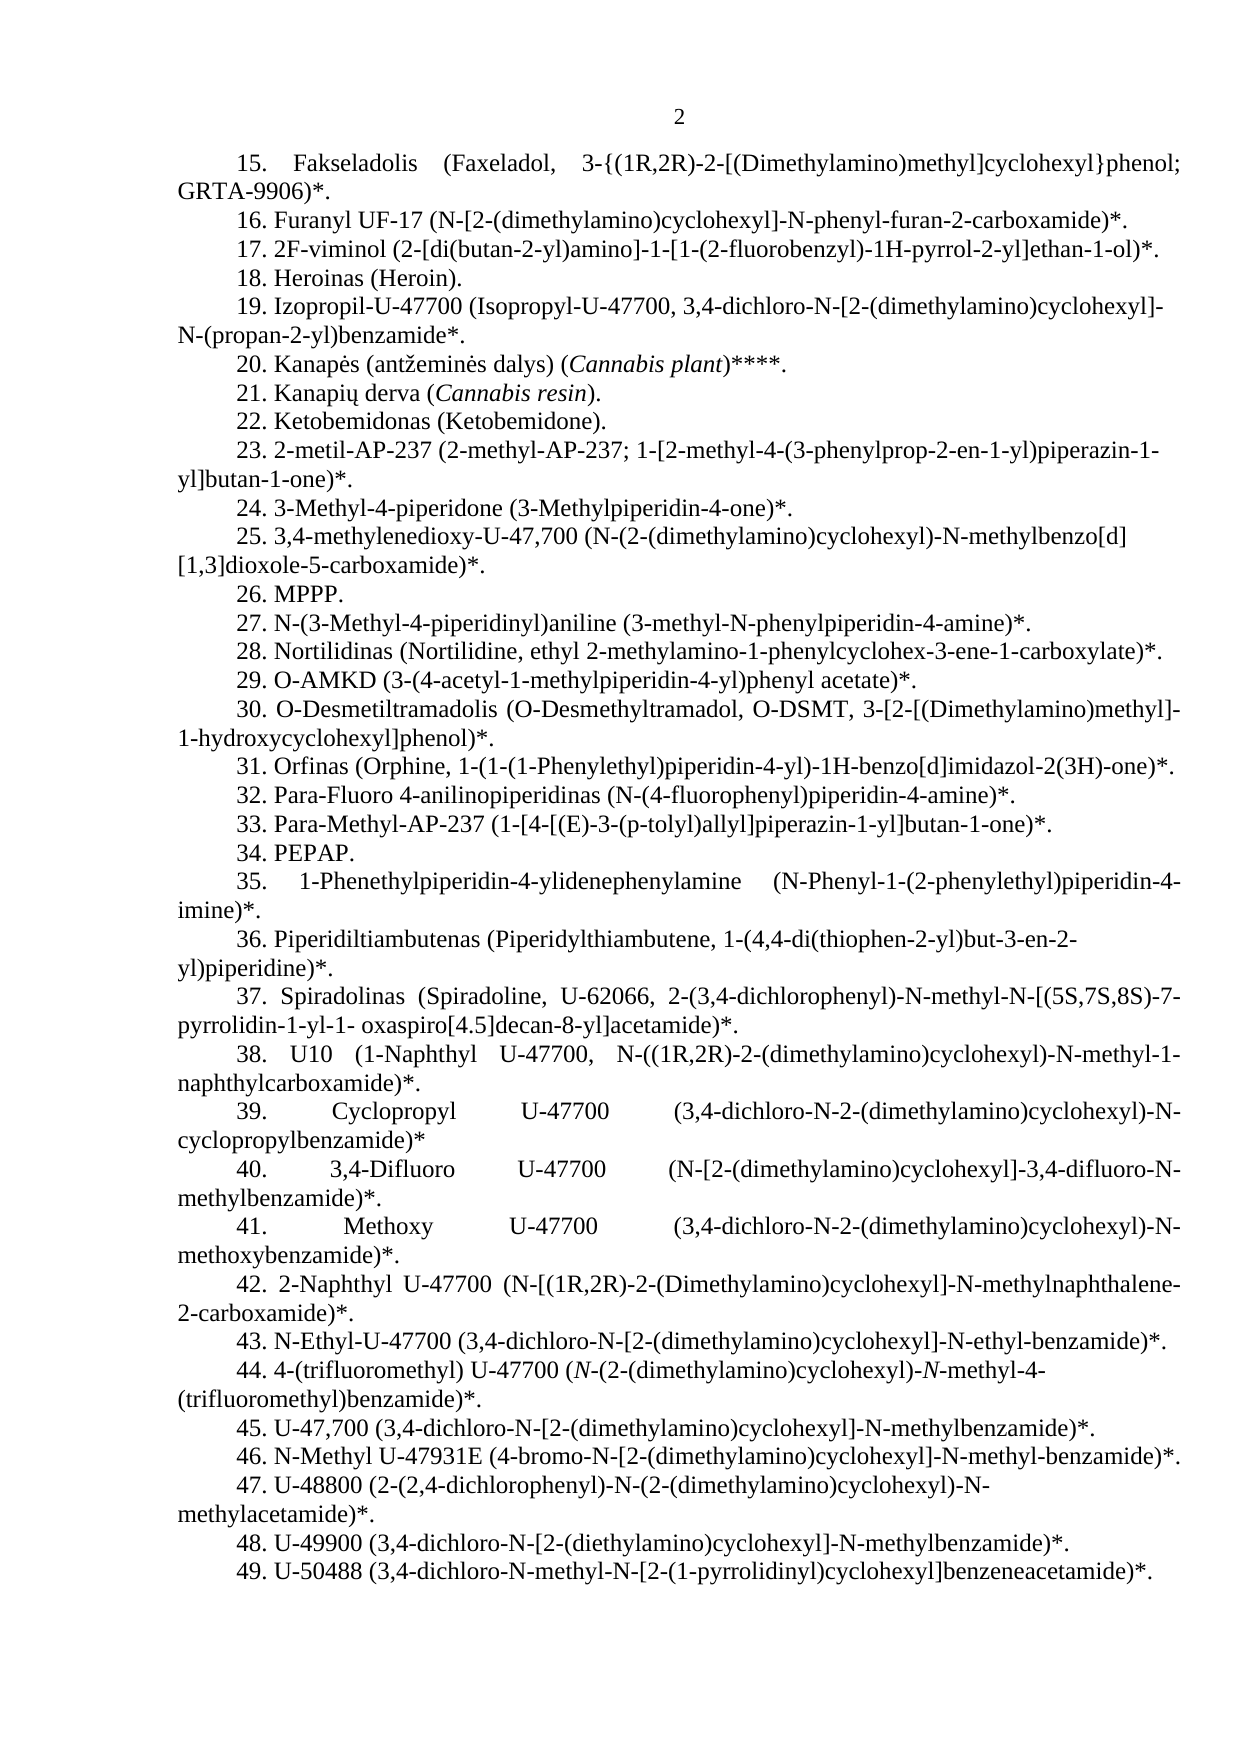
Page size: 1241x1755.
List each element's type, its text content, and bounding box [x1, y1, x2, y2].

text 42. 2-Naphthyl U-47700 (N-[(1R,2R)-2-(Dimethylamino)cyclohexyl]-N-methylnaphthalene-2-carboxamide)*. [177, 1269, 1181, 1326]
text 24. 3-Methyl-4-piperidone (3-Methylpiperidin-4-one)*. [177, 493, 1181, 521]
text 35. 1-Phenethylpiperidin-4-ylidenephenylamine (N-Phenyl-1-(2-phenylethyl)piperidin-4-imine)*. [177, 866, 1181, 924]
text 22. Ketobemidonas (Ketobemidone). [177, 406, 1181, 435]
text 17. 2F-viminol (2-[di(butan-2-yl)amino]-1-[1-(2-fluorobenzyl)-1H-pyrrol-2-yl]ethan-1-ol)*. [177, 234, 1181, 263]
text 23. 2-metil-AP-237 (2-methyl-AP-237; 1-[2-methyl-4-(3-phenylprop-2-en-1-yl)piperazin-1-yl]butan-1-one)*. [177, 435, 1181, 493]
text 29. O-AMKD (3-(4-acetyl-1-methylpiperidin-4-yl)phenyl acetate)*. [177, 665, 1181, 694]
text 46. N-Methyl U-47931E (4-bromo-N-[2-(dimethylamino)cyclohexyl]-N-methyl-benzamide)*. [177, 1441, 1181, 1470]
text 27. N-(3-Methyl-4-piperidinyl)aniline (3-methyl-N-phenylpiperidin-4-amine)*. [177, 608, 1181, 636]
text 38. U10 (1-Naphthyl U-47700, N-((1R,2R)-2-(dimethylamino)cyclohexyl)-N-methyl-1-naphthylcarboxamide)*. [177, 1039, 1181, 1096]
text 45. U-47,700 (3,4-dichloro-N-[2-(dimethylamino)cyclohexyl]-N-methylbenzamide)*. [177, 1413, 1181, 1441]
text 41. Methoxy U-47700 (3,4-dichloro-N-2-(dimethylamino)cyclohexyl)-N-methoxybenzamide)*. [177, 1211, 1181, 1269]
text 40. 3,4-Difluoro U-47700 (N-[2-(dimethylamino)cyclohexyl]-3,4-difluoro-N-methylbenzamide)*. [177, 1154, 1181, 1211]
text 34. PEPAP. [177, 838, 1181, 866]
text 36. Piperidiltiambutenas (Piperidylthiambutene, 1-(4,4-di(thiophen-2-yl)but-3-en-2-yl)piperidine)*. [177, 924, 1181, 981]
text 49. U-50488 (3,4-dichloro-N-methyl-N-[2-(1-pyrrolidinyl)cyclohexyl]benzeneacetamide)*. [177, 1556, 1181, 1585]
text 32. Para-Fluoro 4-anilinopiperidinas (N-(4-fluorophenyl)piperidin-4-amine)*. [177, 780, 1181, 809]
text 26. MPPP. [177, 579, 1181, 608]
text 31. Orfinas (Orphine, 1-(1-(1-Phenylethyl)piperidin-4-yl)-1H-benzo[d]imidazol-2(3H)-one)*. [177, 751, 1181, 780]
text 21. Kanapių derva (Cannabis resin). [177, 378, 1181, 406]
text 16. Furanyl UF-17 (N-[2-(dimethylamino)cyclohexyl]-N-phenyl-furan-2-carboxamide)*. [177, 205, 1181, 234]
text 20. Kanapės (antžeminės dalys) (Cannabis plant)****. [177, 349, 1181, 378]
text 44. 4-(trifluoromethyl) U-47700 (N-(2-(dimethylamino)cyclohexyl)-N-methyl-4-(trifluoromethyl)benzamide)*. [177, 1355, 1181, 1413]
text 37. Spiradolinas (Spiradoline, U-62066, 2-(3,4-dichlorophenyl)-N-methyl-N-[(5S,7S,8S)-7-pyrrolidin-1-yl-1- oxaspiro[4.5]decan-8-yl]acetamide)*. [177, 981, 1181, 1039]
text 25. 3,4-methylenedioxy-U-47,700 (N-(2-(dimethylamino)cyclohexyl)-N-methylbenzo[d][1,3]dioxole-5-carboxamide)*. [177, 521, 1181, 579]
text 48. U-49900 (3,4-dichloro-N-[2-(diethylamino)cyclohexyl]-N-methylbenzamide)*. [177, 1528, 1181, 1556]
text 15. Fakseladolis (Faxeladol, 3-{(1R,2R)-2-[(Dimethylamino)methyl]cyclohexyl}phenol; GRTA-9906)*. [177, 148, 1181, 205]
text 43. N-Ethyl-U-47700 (3,4-dichloro-N-[2-(dimethylamino)cyclohexyl]-N-ethyl-benzamide)*. [177, 1326, 1181, 1355]
text 47. U-48800 (2-(2,4-dichlorophenyl)-N-(2-(dimethylamino)cyclohexyl)-N-methylacetamide)*. [177, 1470, 1181, 1528]
text 39. Cyclopropyl U-47700 (3,4-dichloro-N-2-(dimethylamino)cyclohexyl)-N-cyclopropylbenzamide)* [177, 1096, 1181, 1154]
text 33. Para-Methyl-AP-237 (1-[4-[(E)-3-(p-tolyl)allyl]piperazin-1-yl]butan-1-one)*. [177, 809, 1181, 838]
text 18. Heroinas (Heroin). [177, 263, 1181, 291]
text 19. Izopropil-U-47700 (Isopropyl-U-47700, 3,4-dichloro-N-[2-(dimethylamino)cyclohexyl]-N-(propan-2-yl)benzamide*. [177, 291, 1181, 349]
text 30. O-Desmetiltramadolis (O-Desmethyltramadol, O-DSMT, 3-[2-[(Dimethylamino)methyl]-1-hydroxycyclohexyl]phenol)*. [177, 694, 1181, 751]
text 28. Nortilidinas (Nortilidine, ethyl 2-methylamino-1-phenylcyclohex-3-ene-1-carboxylate)*. [177, 636, 1181, 665]
